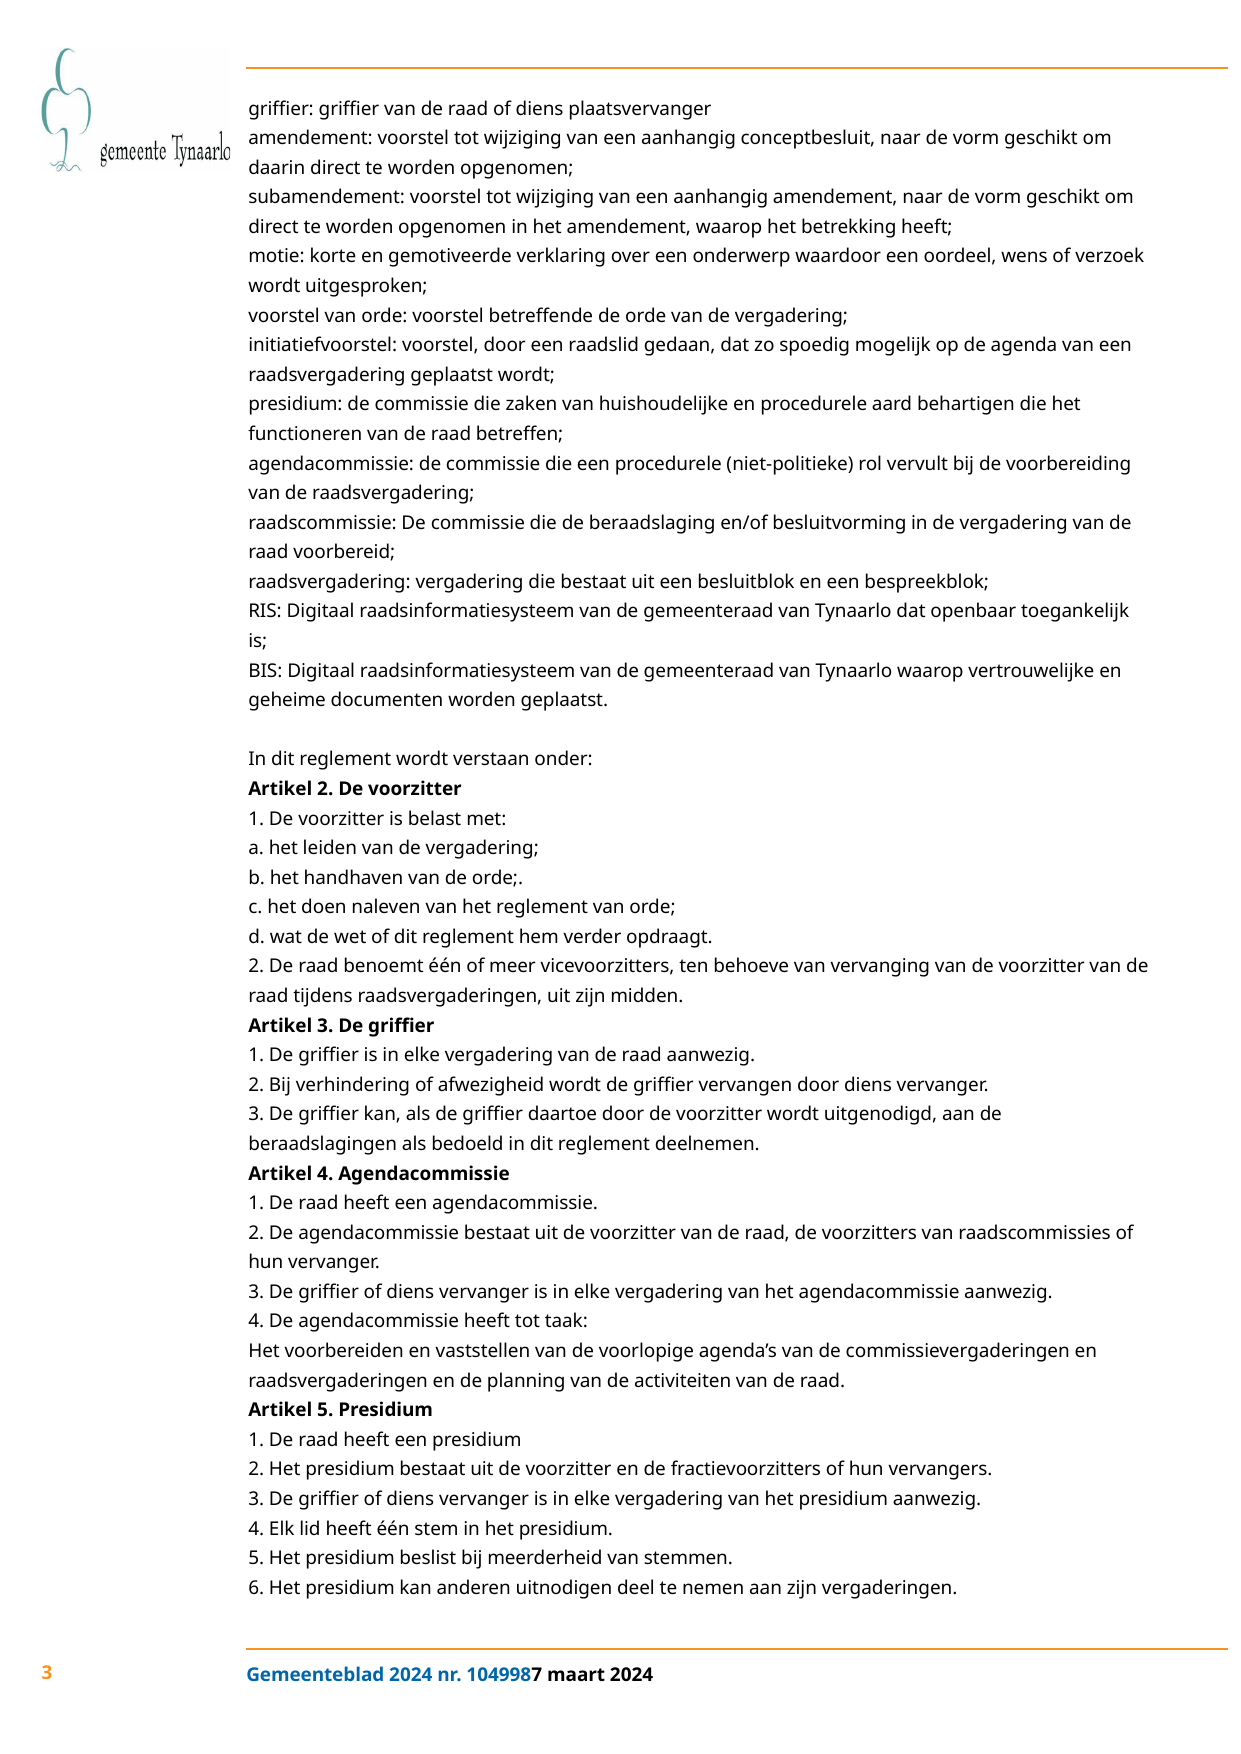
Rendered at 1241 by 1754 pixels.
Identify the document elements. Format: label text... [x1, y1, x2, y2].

text 2. De agendacommissie bestaat uit de voorzitter van de raad, de voorzitters van raadscommissies of hun vervanger. [248, 1219, 1152, 1274]
text subamendement: voorstel tot wijziging van een aanhangig amendement, naar de vorm geschikt om direct te worden opgenomen in het amendement, waarop het betrekking heeft; [248, 183, 1152, 239]
text 2. De raad benoemt één of meer vicevoorzitters, ten behoeve van vervanging van de voorzitter van de raad tijdens raadsvergaderingen, uit zijn midden. [248, 953, 1152, 1008]
text 3. De griffier kan, als de griffier daartoe door de voorzitter wordt uitgenodigd, aan de beraadslagingen als bedoeld in dit reglement deelnemen. [248, 1101, 1152, 1156]
text 2. Bij verhindering of afwezigheid wordt de griffier vervangen door diens vervanger. [248, 1071, 1152, 1097]
text 4. De agendacommissie heeft tot taak: [248, 1308, 1152, 1333]
text Artikel 2. De voorzitter [248, 775, 1152, 801]
text 6. Het presidium kan anderen uitnodigen deel te nemen aan zijn vergaderingen. [248, 1574, 1152, 1600]
text Het voorbereiden en vaststellen van de voorlopige agenda’s van de commissievergaderingen en raadsvergaderingen en de planning van de activiteiten van de raad. [248, 1337, 1152, 1393]
text Artikel 5. Presidium [248, 1396, 1152, 1422]
text 5. Het presidium beslist bij meerderheid van stemmen. [248, 1544, 1152, 1570]
text Artikel 4. Agendacommissie [248, 1160, 1152, 1186]
text raadsvergadering: vergadering die bestaat uit een besluitblok en een bespreekblok; [248, 568, 1152, 594]
text raadscommissie: De commissie die de beraadslaging en/of besluitvorming in de vergadering van de raad voorbereid; [248, 509, 1152, 564]
text 1. De griffier is in elke vergadering van de raad aanwezig. [248, 1041, 1152, 1067]
text b. het handhaven van de orde;. [248, 864, 1152, 890]
text 3. De griffier of diens vervanger is in elke vergadering van het presidium aanwezig. [248, 1485, 1152, 1511]
text 2. Het presidium bestaat uit de voorzitter en de fractievoorzitters of hun vervangers. [248, 1456, 1152, 1481]
text motie: korte en gemotiveerde verklaring over een onderwerp waardoor een oordeel, wens of verzoek wordt uitgesproken; [248, 243, 1152, 298]
picture [41, 47, 231, 172]
text initiatiefvoorstel: voorstel, door een raadslid gedaan, dat zo spoedig mogelijk op de agenda van een raadsvergadering geplaatst wordt; [248, 331, 1152, 387]
text In dit reglement wordt verstaan onder: [248, 746, 1152, 771]
text Artikel 3. De griffier [248, 1012, 1152, 1038]
text 1. De raad heeft een agendacommissie. [248, 1189, 1152, 1215]
text 3. De griffier of diens vervanger is in elke vergadering van het agendacommissie aanwezig. [248, 1278, 1152, 1304]
text d. wat de wet of dit reglement hem verder opdraagt. [248, 923, 1152, 949]
text 1. De voorzitter is belast met: [248, 805, 1152, 831]
text BIS: Digitaal raadsinformatiesysteem van de gemeenteraad van Tynaarlo waarop vertrouwelijke en geheime documenten worden geplaatst. [248, 657, 1152, 712]
text amendement: voorstel tot wijziging van een aanhangig conceptbesluit, naar de vorm geschikt om daarin direct te worden opgenomen; [248, 124, 1152, 180]
text voorstel van orde: voorstel betreffende de orde van de vergadering; [248, 302, 1152, 328]
text griffier: griffier van de raad of diens plaatsvervanger [248, 95, 1152, 121]
text presidium: de commissie die zaken van huishoudelijke en procedurele aard behartigen die het functioneren van de raad betreffen; [248, 391, 1152, 446]
text 1. De raad heeft een presidium [248, 1426, 1152, 1452]
text 4. Elk lid heeft één stem in het presidium. [248, 1515, 1152, 1541]
text RIS: Digitaal raadsinformatiesysteem van de gemeenteraad van Tynaarlo dat openbaar toegankelijk is; [248, 598, 1152, 653]
text a. het leiden van de vergadering; [248, 834, 1152, 860]
text agendacommissie: de commissie die een procedurele (niet-politieke) rol vervult bij de voorbereiding van de raadsvergadering; [248, 450, 1152, 505]
text c. het doen naleven van het reglement van orde; [248, 893, 1152, 919]
